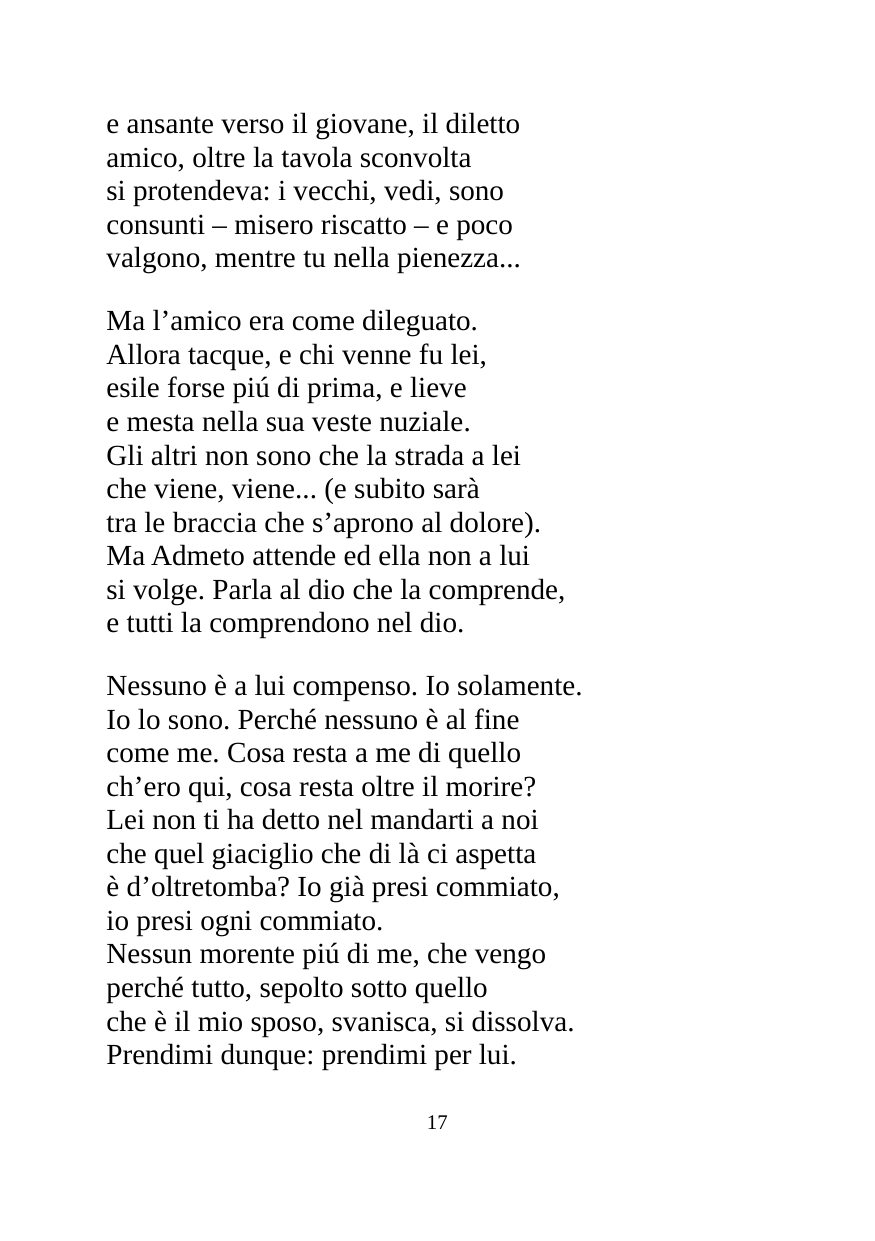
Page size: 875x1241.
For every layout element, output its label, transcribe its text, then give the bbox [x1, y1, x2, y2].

text Ma l’amico era come dileguato. Allora tacque, e chi venne fu lei, esile forse piú di prima, e lieve e mesta nella sua veste nuziale. Gli altri non sono che la strada a lei che viene, viene... (e subito sarà tra le braccia che s’aprono al dolore). Ma Admeto attende ed ella non a lui si volge. Parla al dio che la comprende, e tutti la comprendono nel dio. [106, 303, 768, 639]
text e ansante verso il giovane, il diletto amico, oltre la tavola sconvolta si protendeva: i vecchi, vedi, sono consunti – misero riscatto – e poco valgono, mentre tu nella pienezza... [106, 106, 768, 274]
text Nessuno è a lui compenso. Io solamente. Io lo sono. Perché nessuno è al fine come me. Cosa resta a me di quello ch’ero qui, cosa resta oltre il morire? Lei non ti ha detto nel mandarti a noi che quel giaciglio che di là ci aspetta è d’oltretomba? Io già presi commiato, io presi ogni commiato. Nessun morente piú di me, che vengo perché tutto, sepolto sotto quello che è il mio sposo, svanisca, si dissolva. Prendimi dunque: prendimi per lui. [106, 668, 768, 1071]
